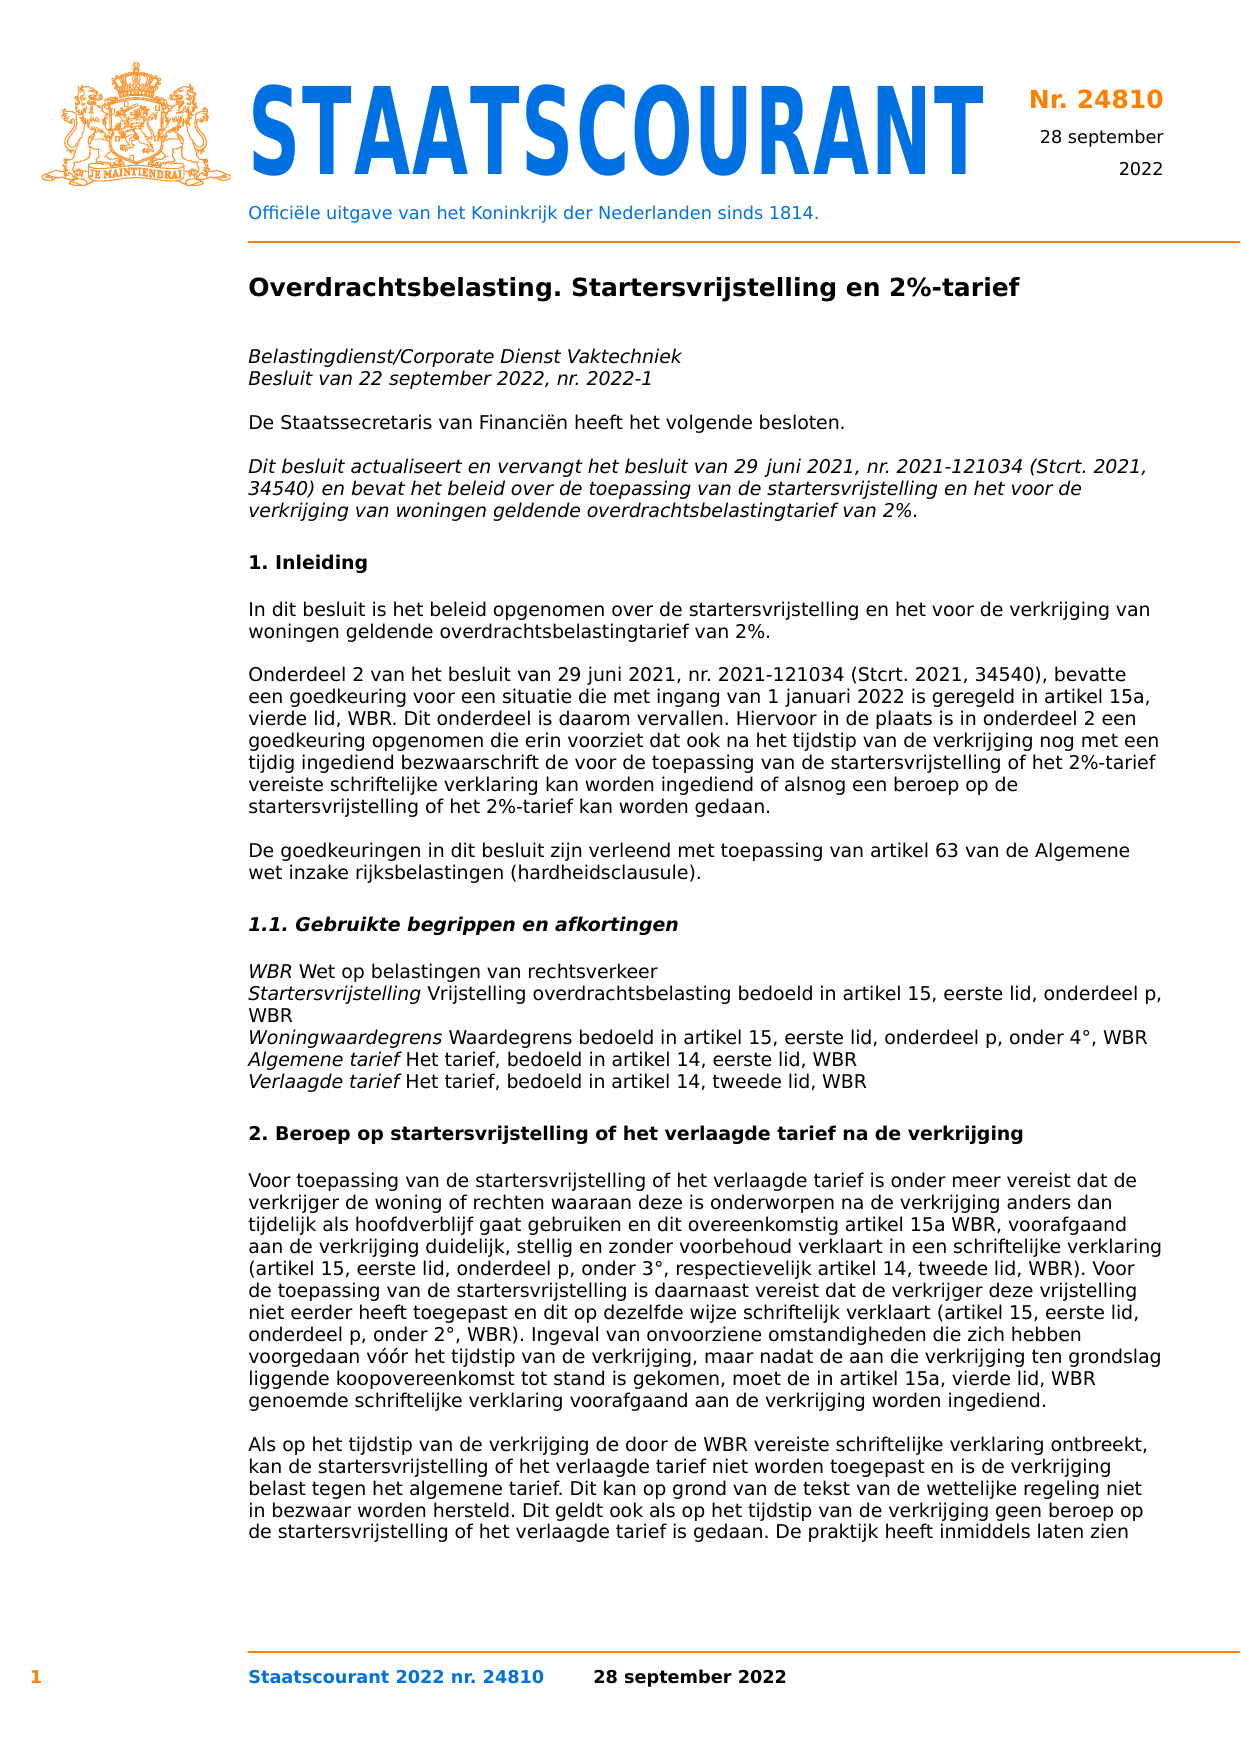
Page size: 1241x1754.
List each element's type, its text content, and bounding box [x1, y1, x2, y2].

subtitle 1.1. Gebruikte begrippen en afkortingen [248, 914, 1163, 936]
table_header Nr. 24810 [998, 62, 1240, 121]
subtitle 1. Inleiding [248, 552, 1163, 573]
text WBR Wet op belastingen van rechtsverkeer [248, 961, 1163, 983]
table_cell 28 september [998, 121, 1240, 153]
text Besluit van 22 september 2022, nr. 2022-1 [248, 368, 1163, 390]
table_header STAATSCOURANT [248, 62, 998, 203]
text De goedkeuringen in dit besluit zijn verleend met toepassing van artikel 63 van de Algemene wet inzake rijksbelastingen (hardheidsclausule). [248, 840, 1163, 884]
subtitle Overdrachtsbelasting. Startersvrijstelling en 2%-tarief [248, 273, 1163, 302]
subtitle 2. Beroep op startersvrijstelling of het verlaagde tarief na de verkrijging [248, 1123, 1163, 1145]
text Voor toepassing van de startersvrijstelling of het verlaagde tarief is onder meer vereist dat de verkrijger de woning of rechten waaraan deze is onderworpen na de verkrijging anders dan tijdelijk als hoofdverblijf gaat gebruiken en dit overeenkomstig artikel 15a WBR, voorafgaand aan de verkrijging duidelijk, stellig en zonder voorbehoud verklaart in een schriftelijke verklaring (artikel 15, eerste lid, onderdeel p, onder 3°, respectievelijk artikel 14, tweede lid, WBR). Voor de toepassing van de startersvrijstelling is daarnaast vereist dat de verkrijger deze vrijstelling niet eerder heeft toegepast en dit op dezelfde wijze schriftelijk verklaart (artikel 15, eerste lid, onderdeel p, onder 2°, WBR). Ingeval van onvoorziene omstandigheden die zich hebben voorgedaan vóór het tijdstip van de verkrijging, maar nadat de aan die verkrijging ten grondslag liggende koopovereenkomst tot stand is gekomen, moet de in artikel 15a, vierde lid, WBR genoemde schriftelijke verklaring voorafgaand aan de verkrijging worden ingediend. [248, 1170, 1163, 1412]
picture [41, 62, 231, 186]
table_cell 2022 [998, 153, 1240, 203]
text Belastingdienst/Corporate Dienst Vaktechniek [248, 346, 1163, 368]
table_header [25, 62, 248, 241]
text Onderdeel 2 van het besluit van 29 juni 2021, nr. 2021-121034 (Stcrt. 2021, 34540), bevatte een goedkeuring voor een situatie die met ingang van 1 januari 2022 is geregeld in artikel 15a, vierde lid, WBR. Dit onderdeel is daarom vervallen. Hiervoor in de plaats is in onderdeel 2 een goedkeuring opgenomen die erin voorziet dat ook na het tijdstip van de verkrijging nog met een tijdig ingediend bezwaarschrift de voor de toepassing van de startersvrijstelling of het 2%-tarief vereiste schriftelijke verklaring kan worden ingediend of alsnog een beroep op de startersvrijstelling of het 2%-tarief kan worden gedaan. [248, 664, 1163, 818]
text Algemene tarief Het tarief, bedoeld in artikel 14, eerste lid, WBR [248, 1049, 1163, 1071]
text De Staatssecretaris van Financiën heeft het volgende besloten. [248, 412, 1163, 434]
text Woningwaardegrens Waardegrens bedoeld in artikel 15, eerste lid, onderdeel p, onder 4°, WBR [248, 1027, 1163, 1049]
text Als op het tijdstip van de verkrijging de door de WBR vereiste schriftelijke verklaring ontbreekt, kan de startersvrijstelling of het verlaagde tarief niet worden toegepast en is de verkrijging belast tegen het algemene tarief. Dit kan op grond van de tekst van de wettelijke regeling niet in bezwaar worden hersteld. Dit geldt ook als op het tijdstip van de verkrijging geen beroep op de startersvrijstelling of het verlaagde tarief is gedaan. De praktijk heeft inmiddels laten zien [248, 1433, 1163, 1543]
text Dit besluit actualiseert en vervangt het besluit van 29 juni 2021, nr. 2021-121034 (Stcrt. 2021, 34540) en bevat het beleid over de toepassing van de startersvrijstelling en het voor de verkrijging van woningen geldende overdrachtsbelastingtarief van 2%. [248, 456, 1163, 522]
text Verlaagde tarief Het tarief, bedoeld in artikel 14, tweede lid, WBR [248, 1071, 1163, 1093]
text Startersvrijstelling Vrijstelling overdrachtsbelasting bedoeld in artikel 15, eerste lid, onderdeel p, WBR [248, 983, 1163, 1027]
text In dit besluit is het beleid opgenomen over de startersvrijstelling en het voor de verkrijging van woningen geldende overdrachtsbelastingtarief van 2%. [248, 598, 1163, 642]
table_cell Officiële uitgave van het Koninkrijk der Nederlanden sinds 1814. [248, 203, 1240, 241]
